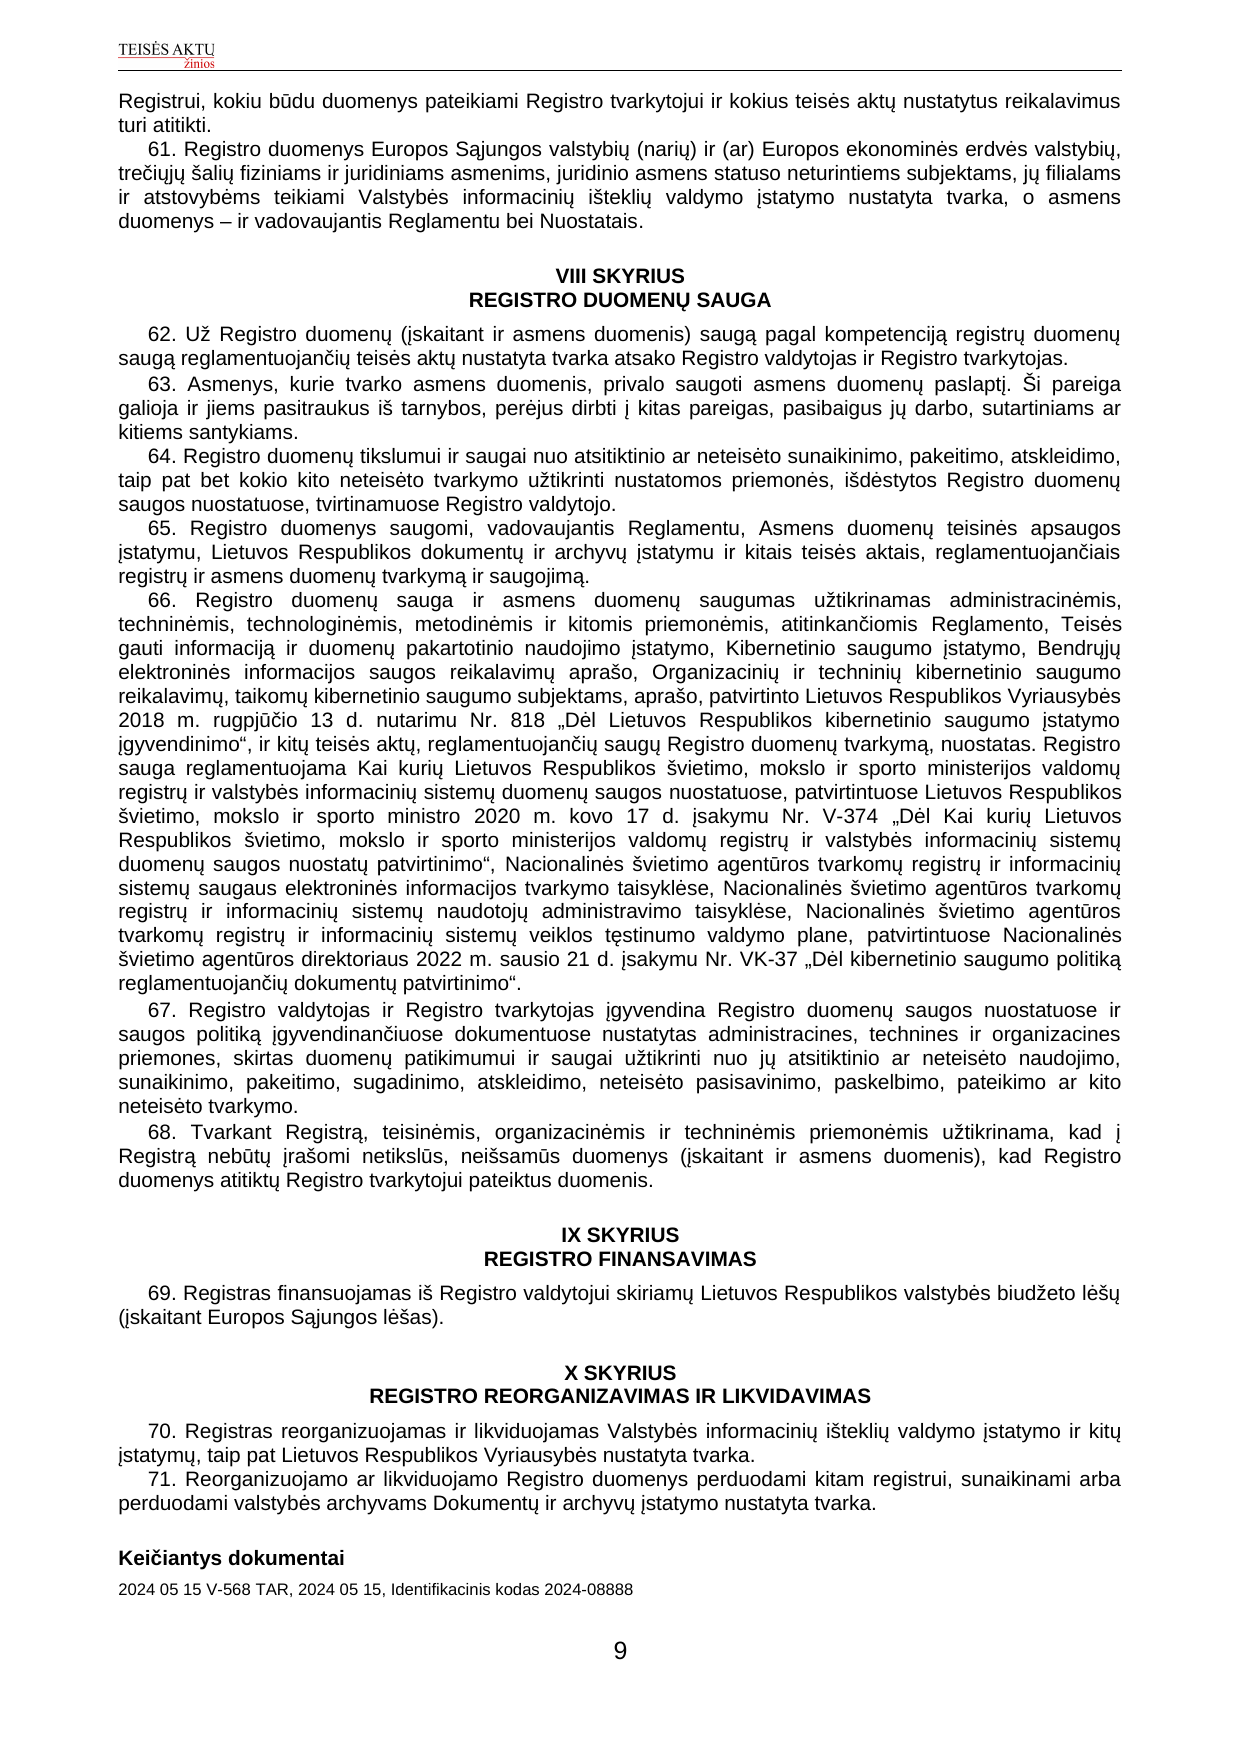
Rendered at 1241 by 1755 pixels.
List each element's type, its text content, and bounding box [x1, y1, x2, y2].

text 65. Registro duomenys saugomi, vadovaujantis Reglamentu, Asmens duomenų teisinės apsaugos įstatymu, Lietuvos Respublikos dokumentų ir archyvų įstatymu ir kitais teisės aktais, reglamentuojančiais registrų ir asmens duomenų tvarkymą ir saugojimą. [118, 516, 1122, 588]
text Keičiantys dokumentai [118, 1546, 1122, 1570]
text 63. Asmenys, kurie tvarko asmens duomenis, privalo saugoti asmens duomenų paslaptį. Ši pareiga galioja ir jiems pasitraukus iš tarnybos, perėjus dirbti į kitas pareigas, pasibaigus jų darbo, sutartiniams ar kitiems santykiams. [118, 372, 1122, 444]
text 69. Registras finansuojamas iš Registro valdytojui skiriamų Lietuvos Respublikos valstybės biudžeto lėšų (įskaitant Europos Sąjungos lėšas). [118, 1281, 1122, 1329]
text X SKYRIUS REGISTRO REORGANIZAVIMAS IR LIKVIDAVIMAS [118, 1360, 1122, 1408]
text 61. Registro duomenys Europos Sąjungos valstybių (narių) ir (ar) Europos ekonominės erdvės valstybių, trečiųjų šalių fiziniams ir juridiniams asmenims, juridinio asmens statuso neturintiems subjektams, jų filialams ir atstovybėms teikiami Valstybės informacinių išteklių valdymo įstatymo nustatyta tvarka, o asmens duomenys – ir vadovaujantis Reglamentu bei Nuostatais. [118, 137, 1122, 232]
text 71. Reorganizuojamo ar likviduojamo Registro duomenys perduodami kitam registrui, sunaikinami arba perduodami valstybės archyvams Dokumentų ir archyvų įstatymo nustatyta tvarka. [118, 1467, 1122, 1514]
text 2024 05 15 V-568 TAR, 2024 05 15, Identifikacinis kodas 2024-08888 [118, 1580, 1122, 1599]
text 66. Registro duomenų sauga ir asmens duomenų saugumas užtikrinamas administracinėmis, techninėmis, technologinėmis, metodinėmis ir kitomis priemonėmis, atitinkančiomis Reglamento, Teisės gauti informaciją ir duomenų pakartotinio naudojimo įstatymo, Kibernetinio saugumo įstatymo, Bendrųjų elektroninės informacijos saugos reikalavimų aprašo, Organizacinių ir techninių kibernetinio saugumo reikalavimų, taikomų kibernetinio saugumo subjektams, aprašo, patvirtinto Lietuvos Respublikos Vyriausybės 2018 m. rugpjūčio 13 d. nutarimu Nr. 818 „Dėl Lietuvos Respublikos kibernetinio saugumo įstatymo įgyvendinimo“, ir kitų teisės aktų, reglamentuojančių saugų Registro duomenų tvarkymą, nuostatas. Registro sauga reglamentuojama Kai kurių Lietuvos Respublikos švietimo, mokslo ir sporto ministerijos valdomų registrų ir valstybės informacinių sistemų duomenų saugos nuostatuose, patvirtintuose Lietuvos Respublikos švietimo, mokslo ir sporto ministro 2020 m. kovo 17 d. įsakymu Nr. V-374 „Dėl Kai kurių Lietuvos Respublikos švietimo, mokslo ir sporto ministerijos valdomų registrų ir valstybės informacinių sistemų duomenų saugos nuostatų patvirtinimo“, Nacionalinės švietimo agentūros tvarkomų registrų ir informacinių sistemų saugaus elektroninės informacijos tvarkymo taisyklėse, Nacionalinės švietimo agentūros tvarkomų registrų ir informacinių sistemų naudotojų administravimo taisyklėse, Nacionalinės švietimo agentūros tvarkomų registrų ir informacinių sistemų veiklos tęstinumo valdymo plane, patvirtintuose Nacionalinės švietimo agentūros direktoriaus 2022 m. sausio 21 d. įsakymu Nr. VK-37 „Dėl kibernetinio saugumo politiką reglamentuojančių dokumentų patvirtinimo“. [118, 588, 1122, 995]
text IX SKYRIUS REGISTRO FINANSAVIMAS [118, 1223, 1122, 1271]
text 67. Registro valdytojas ir Registro tvarkytojas įgyvendina Registro duomenų saugos nuostatuose ir saugos politiką įgyvendinančiuose dokumentuose nustatytas administracines, technines ir organizacines priemones, skirtas duomenų patikimumui ir saugai užtikrinti nuo jų atsitiktinio ar neteisėto naudojimo, sunaikinimo, pakeitimo, sugadinimo, atskleidimo, neteisėto pasisavinimo, paskelbimo, pateikimo ar kito neteisėto tvarkymo. [118, 998, 1122, 1117]
text 70. Registras reorganizuojamas ir likviduojamas Valstybės informacinių išteklių valdymo įstatymo ir kitų įstatymų, taip pat Lietuvos Respublikos Vyriausybės nustatyta tvarka. [118, 1419, 1122, 1467]
text 62. Už Registro duomenų (įskaitant ir asmens duomenis) saugą pagal kompetenciją registrų duomenų saugą reglamentuojančių teisės aktų nustatyta tvarka atsako Registro valdytojas ir Registro tvarkytojas. [118, 322, 1122, 370]
text 68. Tvarkant Registrą, teisinėmis, organizacinėmis ir techninėmis priemonėmis užtikrinama, kad į Registrą nebūtų įrašomi netikslūs, neišsamūs duomenys (įskaitant ir asmens duomenis), kad Registro duomenys atitiktų Registro tvarkytojui pateiktus duomenis. [118, 1120, 1122, 1192]
text 64. Registro duomenų tikslumui ir saugai nuo atsitiktinio ar neteisėto sunaikinimo, pakeitimo, atskleidimo, taip pat bet kokio kito neteisėto tvarkymo užtikrinti nustatomos priemonės, išdėstytos Registro duomenų saugos nuostatuose, tvirtinamuose Registro valdytojo. [118, 444, 1122, 516]
text VIII SKYRIUS REGISTRO DUOMENŲ SAUGA [118, 264, 1122, 312]
text Registrui, kokiu būdu duomenys pateikiami Registro tvarkytojui ir kokius teisės aktų nustatytus reikalavimus turi atitikti. [118, 89, 1122, 137]
